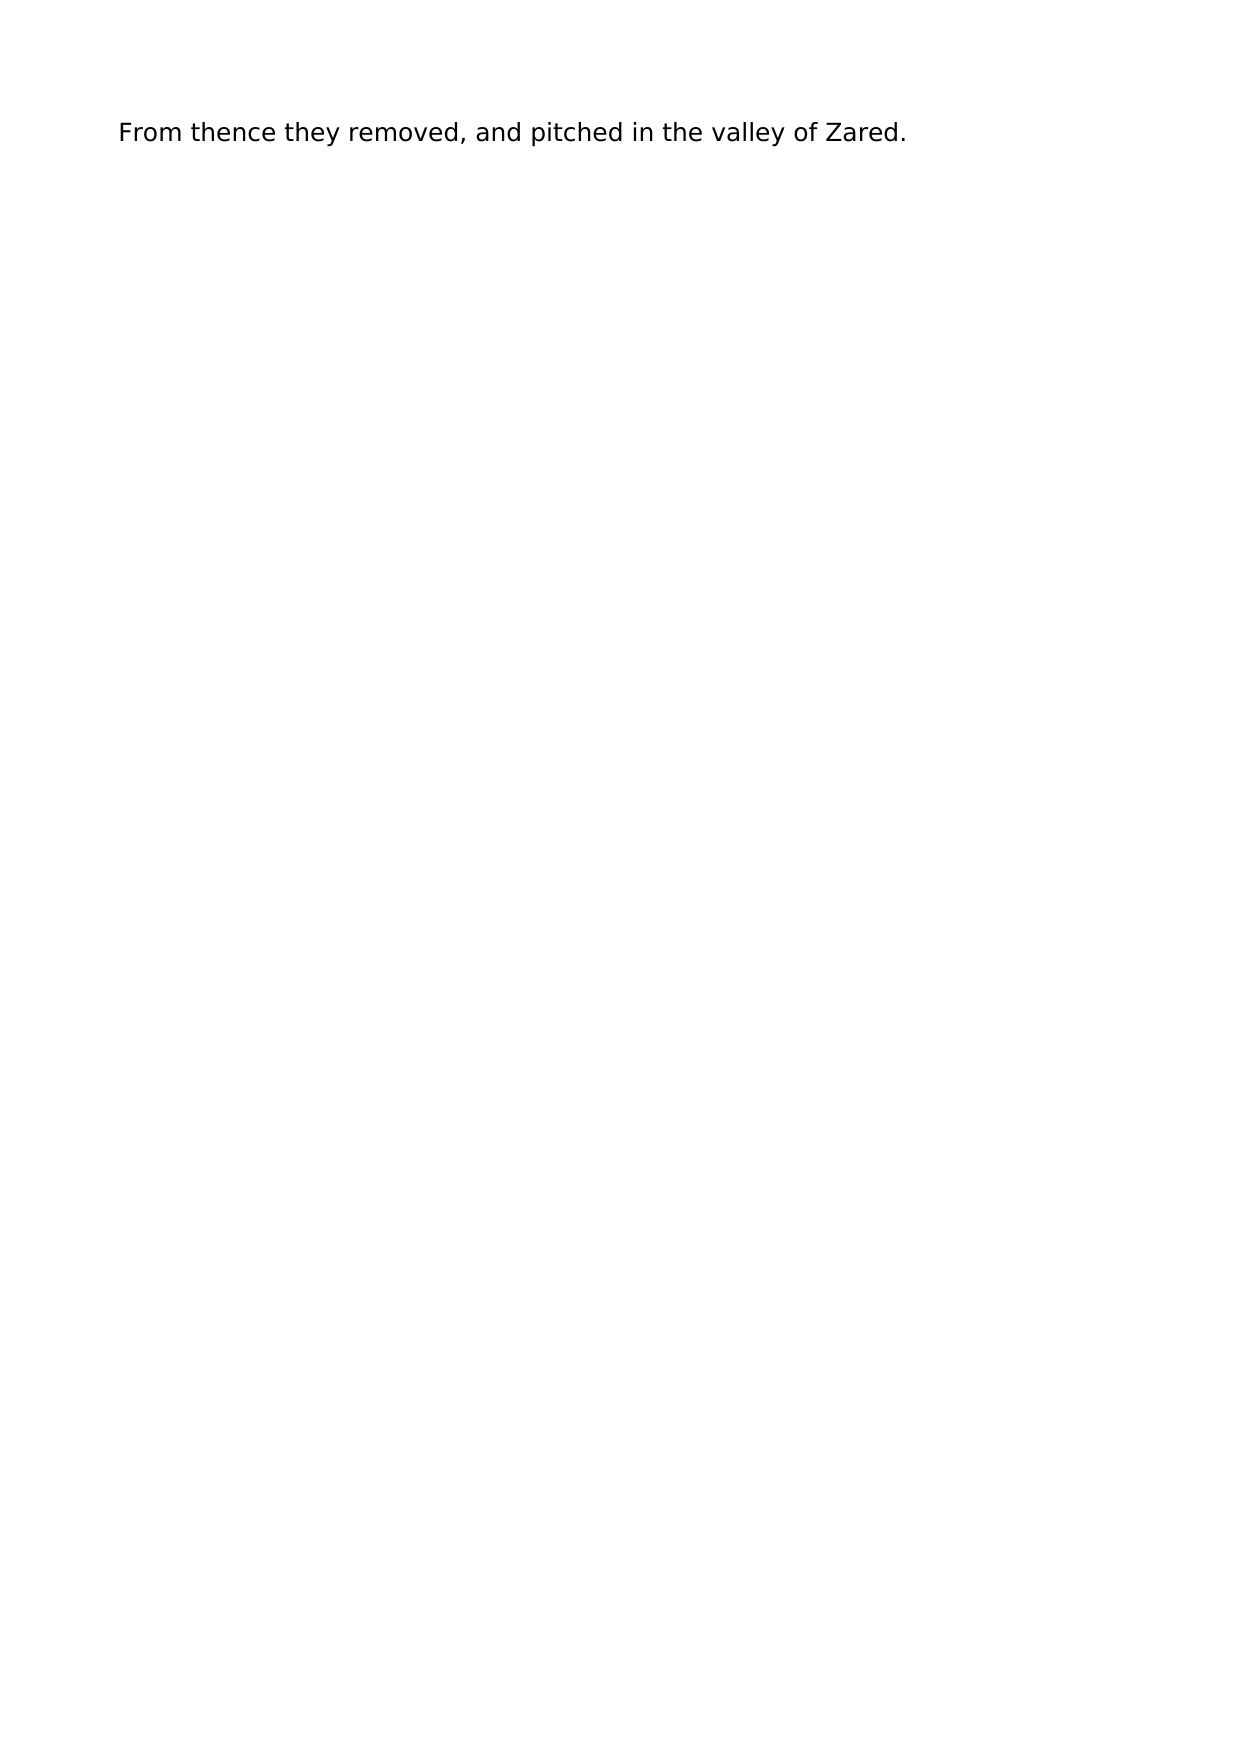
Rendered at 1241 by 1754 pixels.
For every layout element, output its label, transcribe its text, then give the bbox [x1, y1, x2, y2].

text From thence they removed, and pitched in the valley of Zared. [118, 118, 1122, 147]
